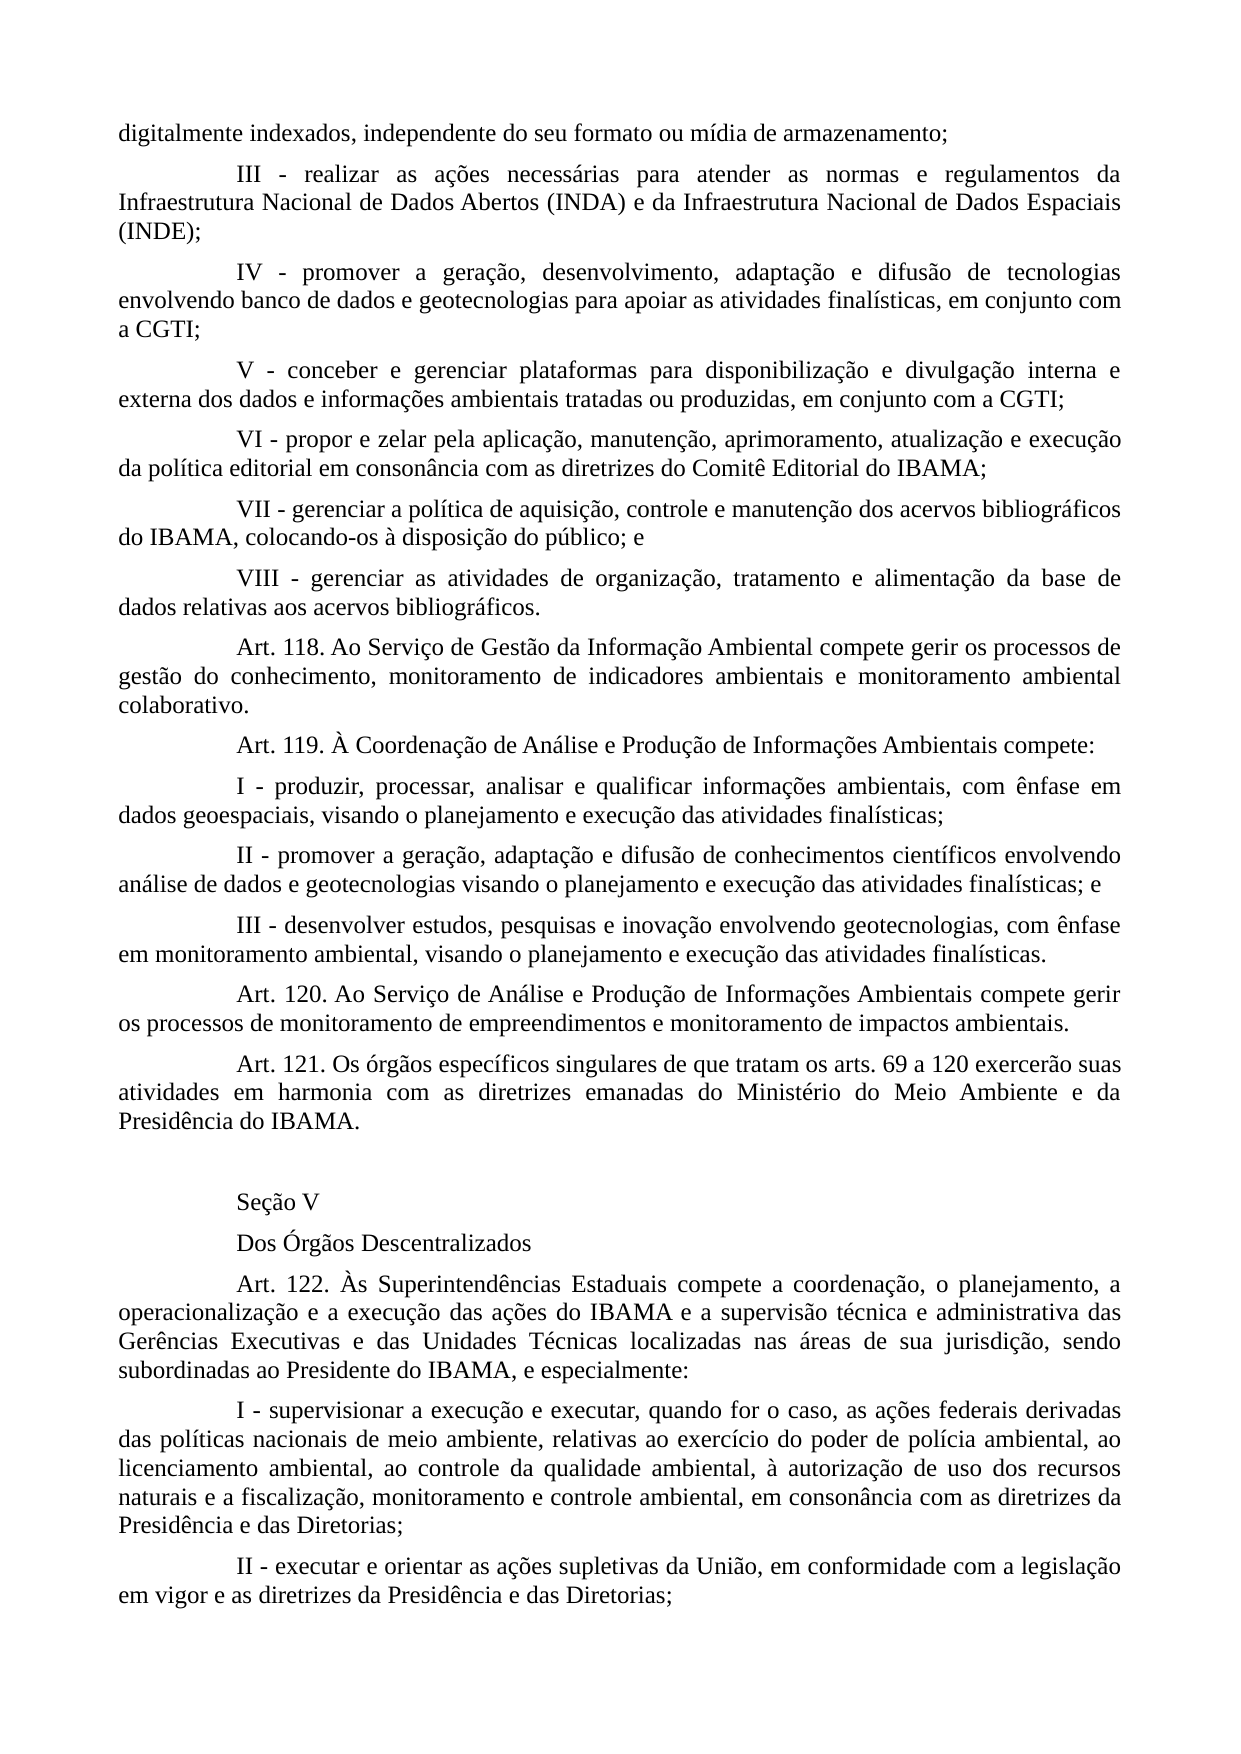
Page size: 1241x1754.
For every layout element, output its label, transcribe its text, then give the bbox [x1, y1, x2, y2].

text II - promover a geração, adaptação e difusão de conhecimentos científicos envolvendo análise de dados e geotecnologias visando o planejamento e execução das atividades finalísticas; e [118, 841, 1122, 898]
text I - supervisionar a execução e executar, quando for o caso, as ações federais derivadas das políticas nacionais de meio ambiente, relativas ao exercício do poder de polícia ambiental, ao licenciamento ambiental, ao controle da qualidade ambiental, à autorização de uso dos recursos naturais e a fiscalização, monitoramento e controle ambiental, em consonância com as diretrizes da Presidência e das Diretorias; [118, 1396, 1122, 1539]
text V - conceber e gerenciar plataformas para disponibilização e divulgação interna e externa dos dados e informações ambientais tratadas ou produzidas, em conjunto com a CGTI; [118, 355, 1122, 412]
text Art. 121. Os órgãos específicos singulares de que tratam os arts. 69 a 120 exercerão suas atividades em harmonia com as diretrizes emanadas do Ministério do Meio Ambiente e da Presidência do IBAMA. [118, 1049, 1122, 1135]
text digitalmente indexados, independente do seu formato ou mídia de armazenamento; [118, 118, 1122, 147]
text VIII - gerenciar as atividades de organização, tratamento e alimentação da base de dados relativas aos acervos bibliográficos. [118, 563, 1122, 621]
text Art. 118. Ao Serviço de Gestão da Informação Ambiental compete gerir os processos de gestão do conhecimento, monitoramento de indicadores ambientais e monitoramento ambiental colaborativo. [118, 632, 1122, 719]
text III - realizar as ações necessárias para atender as normas e regulamentos da Infraestrutura Nacional de Dados Abertos (INDA) e da Infraestrutura Nacional de Dados Espaciais (INDE); [118, 159, 1122, 245]
text VI - propor e zelar pela aplicação, manutenção, aprimoramento, atualização e execução da política editorial em consonância com as diretrizes do Comitê Editorial do IBAMA; [118, 424, 1122, 482]
text Seção V [118, 1187, 1122, 1216]
text Dos Órgãos Descentralizados [118, 1228, 1122, 1257]
text IV - promover a geração, desenvolvimento, adaptação e difusão de tecnologias envolvendo banco de dados e geotecnologias para apoiar as atividades finalísticas, em conjunto com a CGTI; [118, 257, 1122, 343]
text Art. 119. À Coordenação de Análise e Produção de Informações Ambientais compete: [118, 731, 1122, 759]
text Art. 122. Às Superintendências Estaduais compete a coordenação, o planejamento, a operacionalização e a execução das ações do IBAMA e a supervisão técnica e administrativa das Gerências Executivas e das Unidades Técnicas localizadas nas áreas de sua jurisdição, sendo subordinadas ao Presidente do IBAMA, e especialmente: [118, 1269, 1122, 1384]
text II - executar e orientar as ações supletivas da União, em conformidade com a legislação em vigor e as diretrizes da Presidência e das Diretorias; [118, 1551, 1122, 1609]
text I - produzir, processar, analisar e qualificar informações ambientais, com ênfase em dados geoespaciais, visando o planejamento e execução das atividades finalísticas; [118, 771, 1122, 829]
text VII - gerenciar a política de aquisição, controle e manutenção dos acervos bibliográficos do IBAMA, colocando-os à disposição do público; e [118, 494, 1122, 551]
text III - desenvolver estudos, pesquisas e inovação envolvendo geotecnologias, com ênfase em monitoramento ambiental, visando o planejamento e execução das atividades finalísticas. [118, 910, 1122, 967]
text Art. 120. Ao Serviço de Análise e Produção de Informações Ambientais compete gerir os processos de monitoramento de empreendimentos e monitoramento de impactos ambientais. [118, 979, 1122, 1037]
